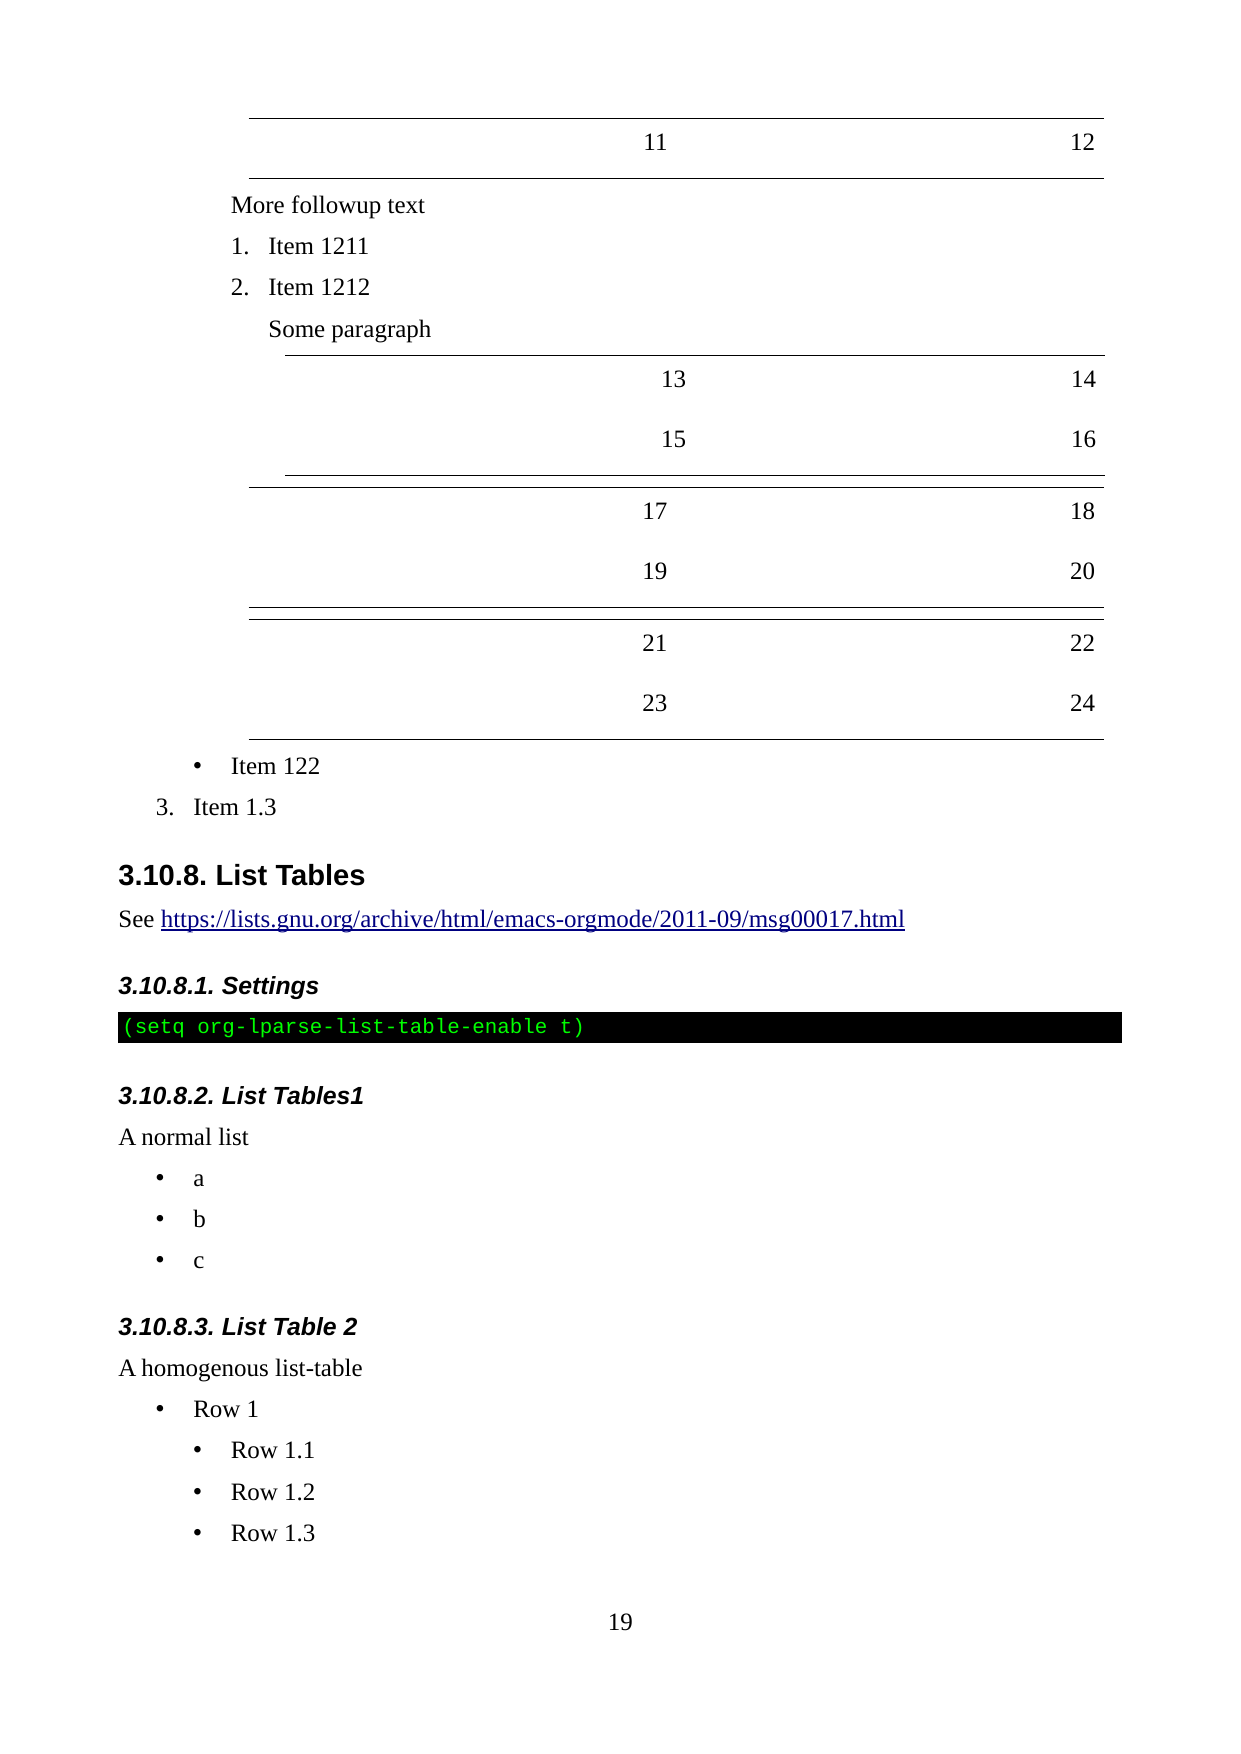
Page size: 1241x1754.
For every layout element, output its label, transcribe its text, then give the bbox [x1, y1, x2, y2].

list c [156, 1246, 1122, 1274]
table_header 22 [676, 620, 1104, 679]
table_header 13 [285, 356, 695, 415]
list More followup text [193, 190, 1122, 219]
subtitle List Tables [118, 858, 1122, 892]
list Row 1.1 [193, 1435, 1122, 1464]
list Row 1.3 [193, 1518, 1122, 1547]
list Item 1.3 [156, 792, 1122, 821]
table_header 14 [695, 356, 1105, 415]
text See https://lists.gnu.org/archive/html/emacs-orgmode/2011-09/msg00017.html [118, 904, 1122, 933]
list Item 1211 [231, 231, 1122, 260]
list Item 122 [193, 751, 1122, 780]
subtitle Settings [118, 971, 1122, 999]
subtitle List Table 2 [118, 1312, 1122, 1340]
text A homogenous list-table [118, 1353, 1122, 1382]
list a [156, 1163, 1122, 1192]
table_cell 16 [695, 415, 1105, 475]
subtitle List Tables1 [118, 1081, 1122, 1109]
table_cell 20 [676, 547, 1104, 607]
list b [156, 1204, 1122, 1233]
table_cell 23 [249, 679, 676, 739]
table_header 18 [676, 488, 1104, 547]
text (setq org-lparse-list-table-enable t) [119, 1013, 1121, 1042]
table_cell 12 [676, 119, 1104, 178]
list Some paragraph [231, 314, 1122, 342]
text A normal list [118, 1122, 1122, 1151]
table_header 17 [249, 488, 676, 547]
list Item 1212 [231, 272, 1122, 301]
list Row 1.2 [193, 1477, 1122, 1505]
table_cell 15 [285, 415, 695, 475]
table_cell 11 [249, 119, 676, 178]
list Row 1 [156, 1394, 1122, 1423]
table_header 21 [249, 620, 676, 679]
table_cell 19 [249, 547, 676, 607]
table_cell 24 [676, 679, 1104, 739]
